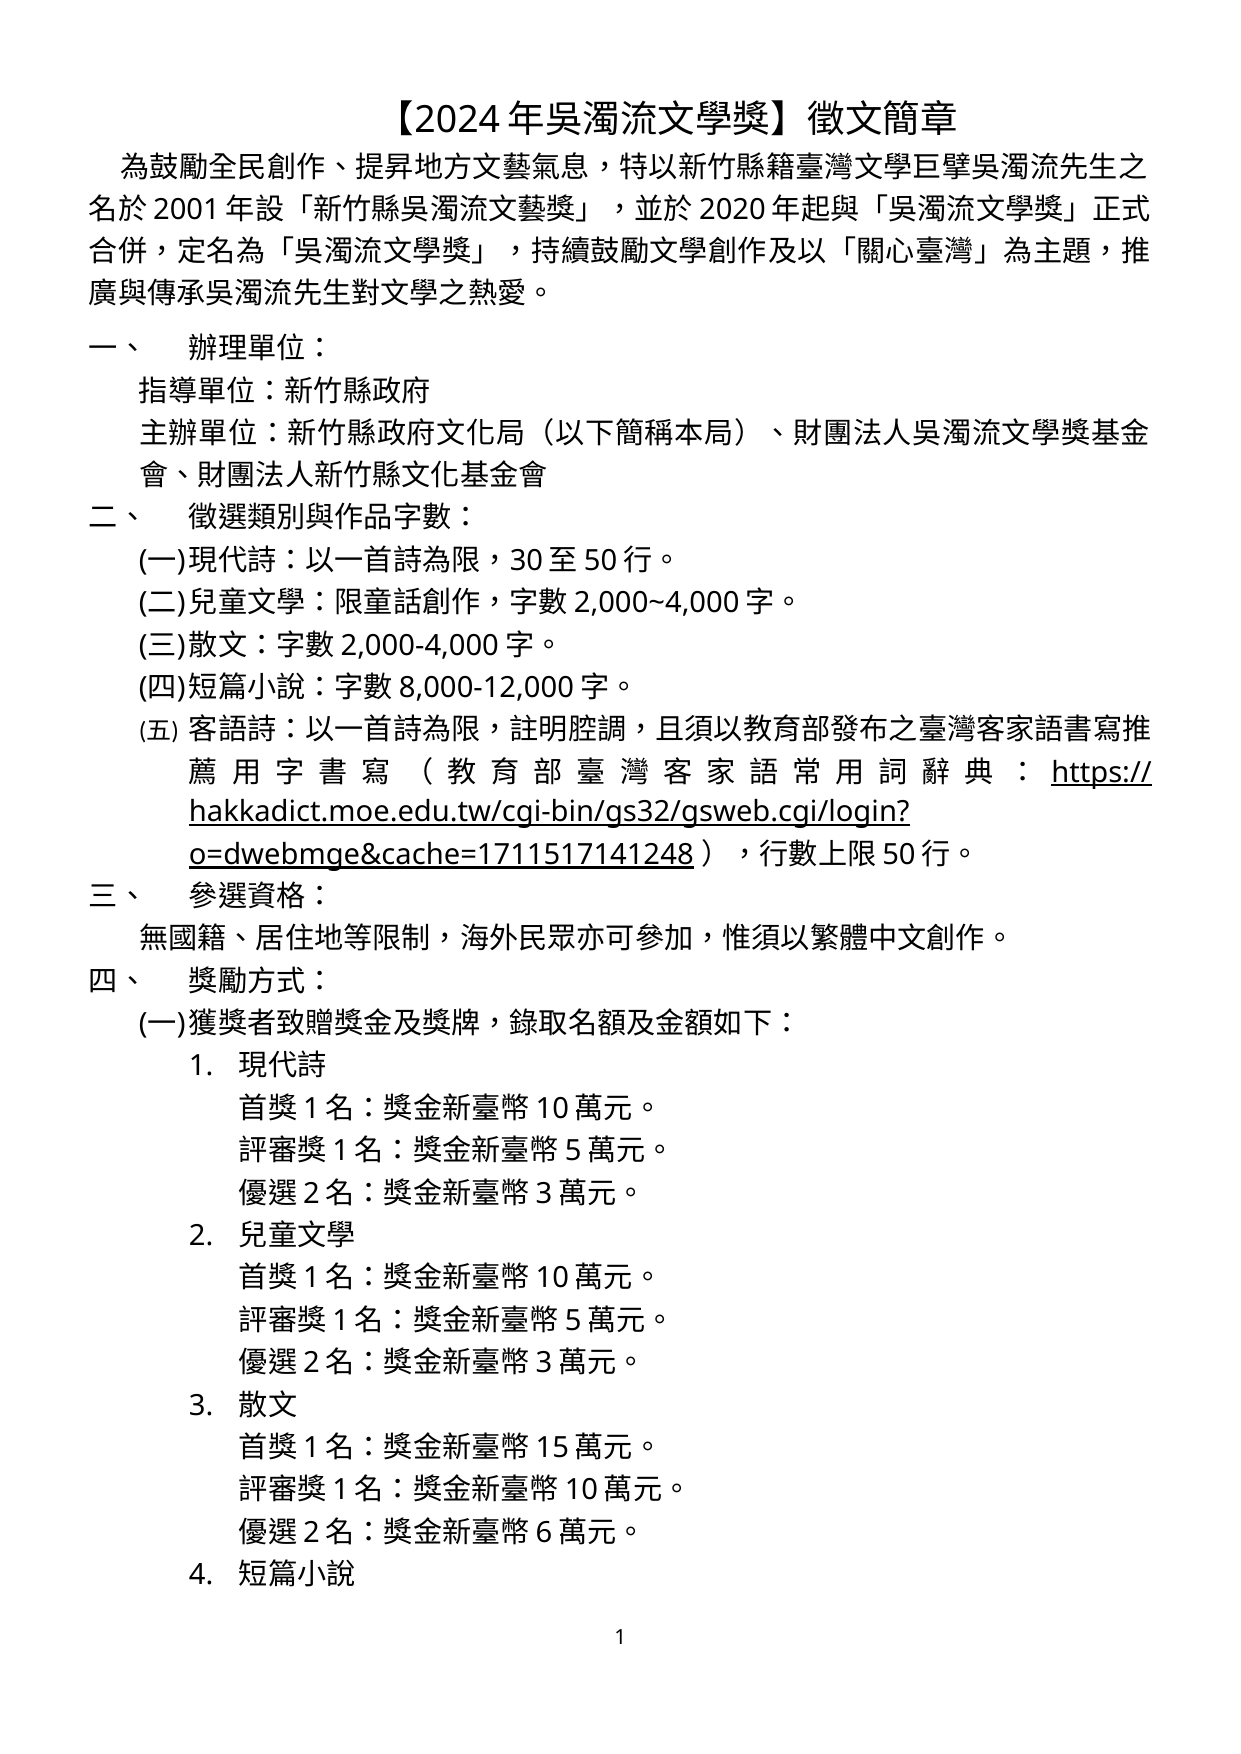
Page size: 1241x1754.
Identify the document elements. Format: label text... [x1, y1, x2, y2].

list 短篇小說：字數8,000-12,000字。 [139, 663, 1152, 706]
list 現代詩 [189, 1042, 1152, 1084]
list 兒童文學：限童話創作，字數2,000~4,000字。 [139, 579, 1152, 621]
list 獲獎者致贈獎金及獎牌，錄取名額及金額如下： [139, 999, 1152, 1042]
list 徵選類別與作品字數： [89, 494, 1152, 536]
list 現代詩：以一首詩為限，30至50行。 [139, 536, 1152, 579]
text 無國籍、居住地等限制，海外民眾亦可參加，惟須以繁體中文創作。 [139, 915, 1152, 957]
list 散文：字數2,000-4,000字。 [139, 621, 1152, 663]
text 評審獎1名：獎金新臺幣5萬元。 [239, 1127, 1152, 1169]
list 辦理單位： [89, 325, 1152, 367]
list 散文 [189, 1381, 1152, 1423]
text 首獎1名：獎金新臺幣10萬元。 [239, 1254, 1152, 1296]
text 【2024年吳濁流文學獎】徵文簡章 [89, 89, 1152, 143]
text 優選2名：獎金新臺幣6萬元。 [239, 1508, 1152, 1551]
text 指導單位：新竹縣政府 [139, 367, 1152, 409]
list 獎勵方式： [89, 957, 1152, 999]
text 首獎1名：獎金新臺幣15萬元。 [239, 1423, 1152, 1466]
text 主辦單位：新竹縣政府文化局（以下簡稱本局）、財團法人吳濁流文學獎基金會、財團法人新竹縣文化基金會 [139, 409, 1152, 494]
text 優選2名：獎金新臺幣3萬元。 [239, 1169, 1152, 1212]
list 短篇小說 [189, 1551, 1152, 1593]
text 優選2名：獎金新臺幣3萬元。 [239, 1339, 1152, 1381]
text 首獎1名：獎金新臺幣10萬元。 [239, 1084, 1152, 1127]
list 兒童文學 [189, 1212, 1152, 1254]
list 參選資格： [89, 873, 1152, 915]
text 評審獎1名：獎金新臺幣5萬元。 [239, 1296, 1152, 1339]
text 評審獎1名：獎金新臺幣10萬元。 [239, 1466, 1152, 1508]
list 客語詩：以一首詩為限，註明腔調，且須以教育部發布之臺灣客家語書寫推薦用字書寫（教育部臺灣客家語常用詞辭典：https://hakkadict.moe.edu.tw/cgi-bin/gs32/gsweb.cgi/login?o=dwebmge&cache=1711517141248 ），行數上限50行。 [139, 706, 1152, 873]
text 為鼓勵全民創作、提昇地方文藝氣息，特以新竹縣籍臺灣文學巨擘吳濁流先生之名於2001年設「新竹縣吳濁流文藝獎」，並於2020年起與「吳濁流文學獎」正式合併，定名為「吳濁流文學獎」，持續鼓勵文學創作及以「關心臺灣」為主題，推廣與傳承吳濁流先生對文學之熱愛。 [89, 143, 1152, 312]
